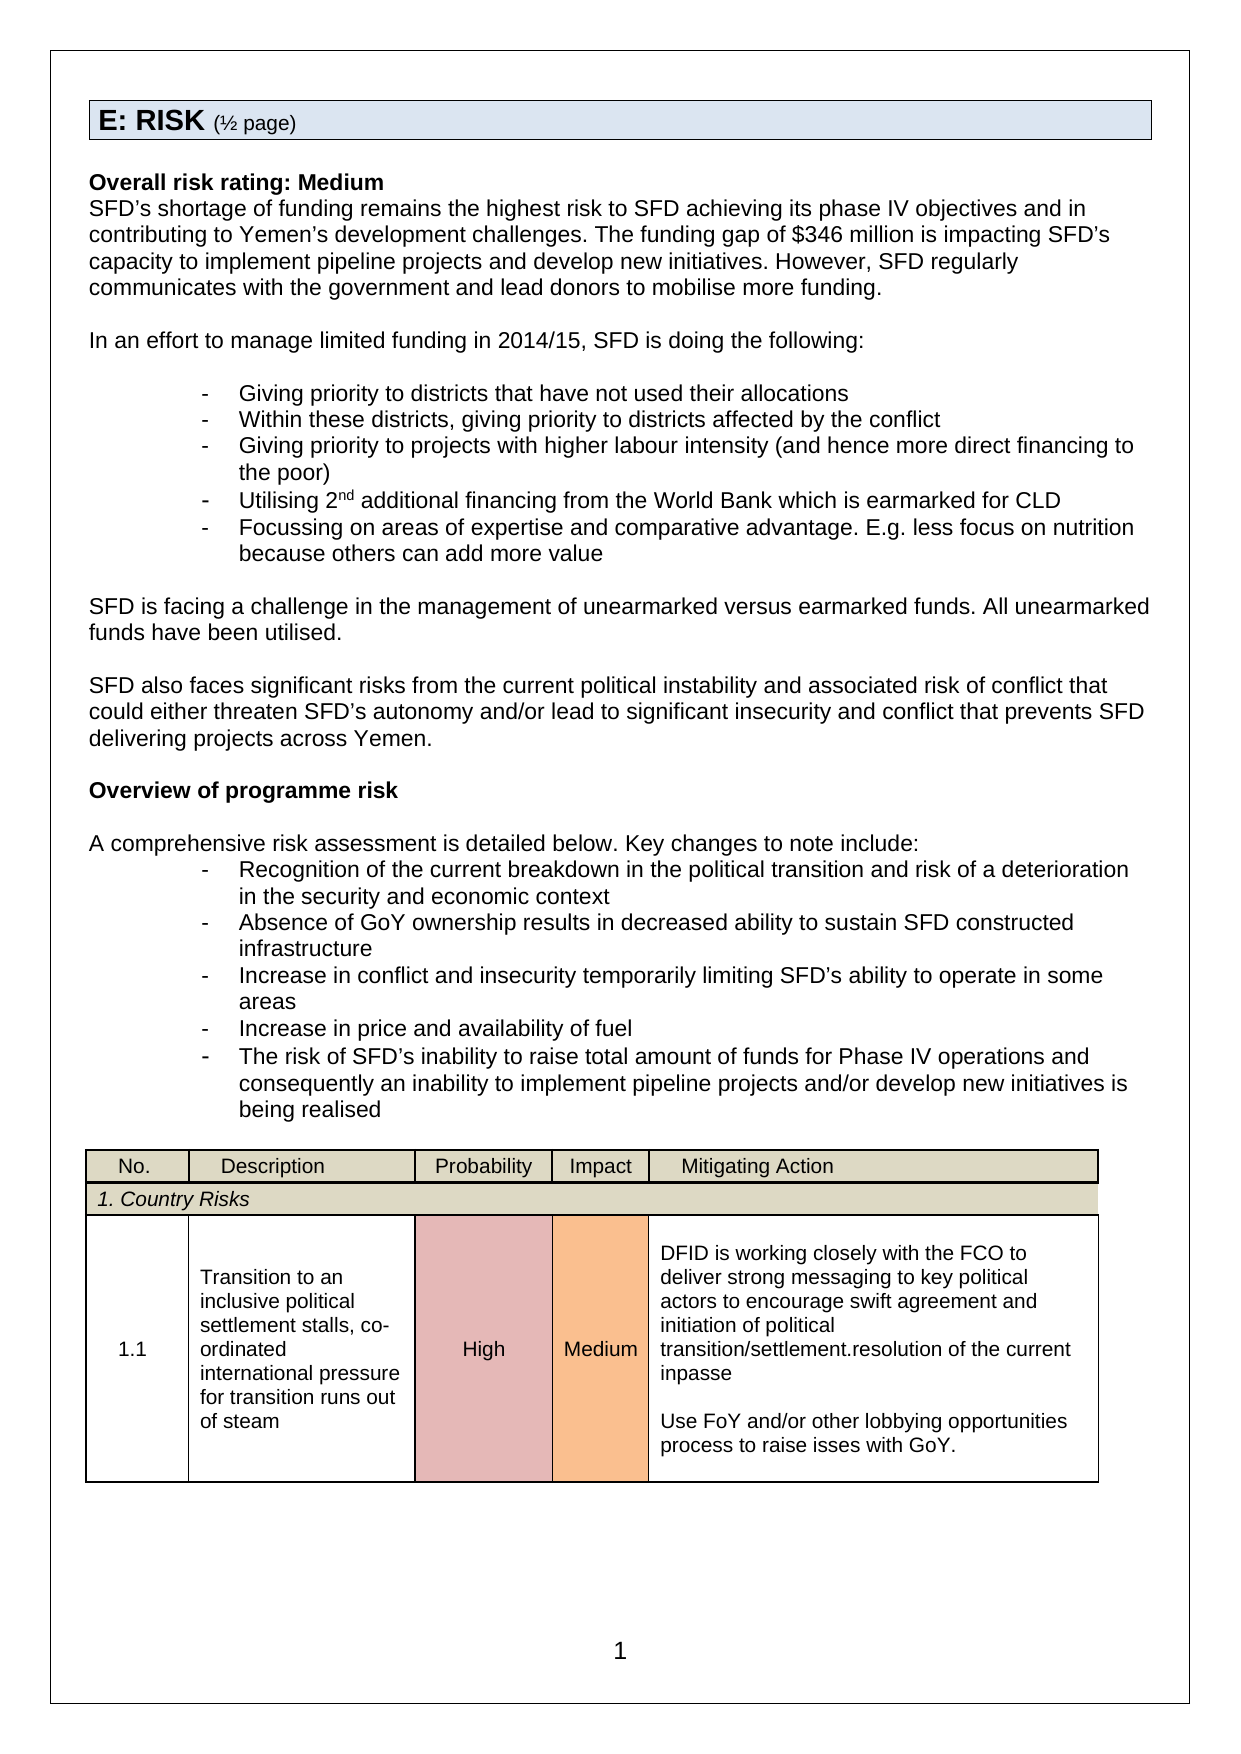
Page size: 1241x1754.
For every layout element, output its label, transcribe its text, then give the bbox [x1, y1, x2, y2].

table_cell High [416, 1216, 552, 1481]
list Absence of GoY ownership results in decreased ability to sustain SFD constructed infrastructure [201, 909, 1152, 962]
list Within these districts, giving priority to districts affected by the conflict [201, 406, 1152, 432]
text In an effort to manage limited funding in 2014/15, SFD is doing the following: [89, 327, 1152, 353]
list Focussing on areas of expertise and comparative advantage. E.g. less focus on nutrition because others can add more value [201, 514, 1152, 566]
list Utilising 2nd additional financing from the World Bank which is earmarked for CLD [201, 485, 1152, 514]
table_cell 1. Country Risks [87, 1184, 1098, 1214]
list Giving priority to projects with higher labour intensity (and hence more direct financing to the poor) [201, 432, 1152, 485]
table_cell DFID is working closely with the FCO to deliver strong messaging to key political actors to encourage swift agreement and initiation of political transition/settlement.resolution of the current inpasse Use FoY and/or other lobbying opportunities process to raise isses with GoY. [649, 1216, 1098, 1481]
table_cell Transition to an inclusive political settlement stalls, co-ordinated international pressure for transition runs out of steam [189, 1216, 414, 1481]
table_header Probability [416, 1151, 551, 1181]
text E: RISK (½ page) [90, 101, 1151, 139]
list Giving priority to districts that have not used their allocations [201, 379, 1152, 406]
text SFD’s shortage of funding remains the highest risk to SFD achieving its phase IV objectives and in contributing to Yemen’s development challenges. The funding gap of $346 million is impacting SFD’s capacity to implement pipeline projects and develop new initiatives. However, SFD regularly communicates with the government and lead donors to mobilise more funding. [89, 195, 1152, 301]
text Overall risk rating: Medium [89, 169, 1152, 195]
text SFD also faces significant risks from the current political instability and associated risk of conflict that could either threaten SFD’s autonomy and/or lead to significant insecurity and conflict that prevents SFD delivering projects across Yemen. [89, 672, 1152, 751]
table_header No. [87, 1151, 188, 1181]
list Recognition of the current breakdown in the political transition and risk of a deterioration in the security and economic context [201, 856, 1152, 909]
table_header Description [190, 1151, 414, 1181]
text A comprehensive risk assessment is detailed below. Key changes to note include: [89, 830, 1152, 856]
text SFD is facing a challenge in the management of unearmarked versus earmarked funds. All unearmarked funds have been utilised. [89, 593, 1152, 646]
table_header Mitigating Action [650, 1151, 1097, 1181]
list Increase in conflict and insecurity temporarily limiting SFD’s ability to operate in some areas [201, 962, 1152, 1014]
table_cell 1.1 [87, 1216, 188, 1481]
list The risk of SFD’s inability to raise total amount of funds for Phase IV operations and consequently an inability to implement pipeline projects and/or develop new initiatives is being realised [201, 1041, 1152, 1122]
table_cell Medium [553, 1216, 648, 1481]
table_header Impact [553, 1151, 648, 1181]
text Overview of programme risk [89, 777, 1152, 804]
list Increase in price and availability of fuel [201, 1014, 1152, 1041]
